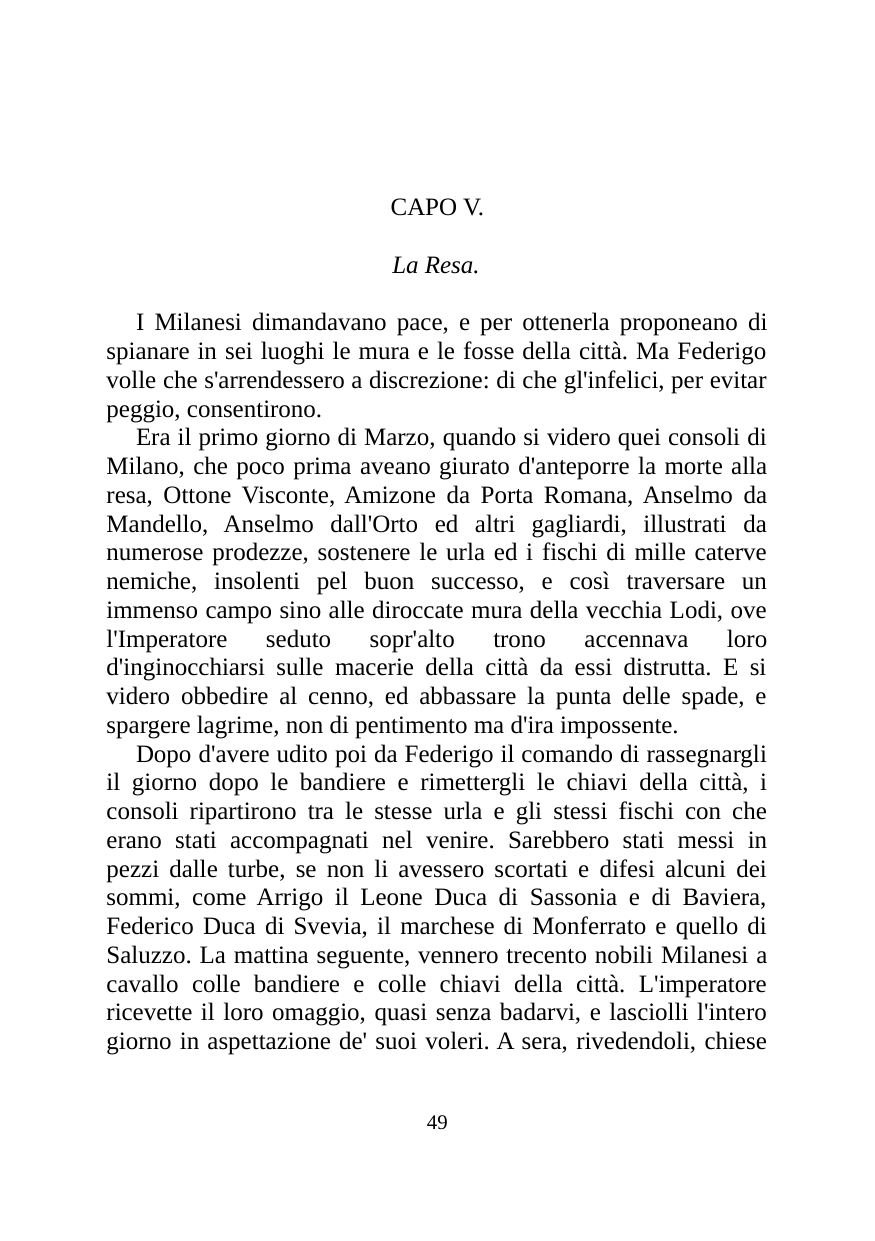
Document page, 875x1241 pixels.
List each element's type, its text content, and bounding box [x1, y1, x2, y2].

text CAPO V. [106, 192, 768, 221]
text I Milanesi dimandavano pace, e per ottenerla proponeano di spianare in sei luoghi le mura e le fosse della città. Ma Federigo volle che s'arrendessero a discrezione: di che gl'infelici, per evitar peggio, consentirono. [106, 307, 768, 422]
text Era il primo giorno di Marzo, quando si videro quei consoli di Milano, che poco prima aveano giurato d'anteporre la morte alla resa, Ottone Visconte, Amizone da Porta Romana, Anselmo da Mandello, Anselmo dall'Orto ed altri gagliardi, illustrati da numerose prodezze, sostenere le urla ed i fischi di mille caterve nemiche, insolenti pel buon successo, e così traversare un immenso campo sino alle diroccate mura della vecchia Lodi, ove l'Imperatore seduto sopr'alto trono accennava loro d'inginocchiarsi sulle macerie della città da essi distrutta. E si videro obbedire al cenno, ed abbassare la punta delle spade, e spargere lagrime, non di pentimento ma d'ira impossente. [106, 422, 768, 739]
text La Resa. [106, 250, 768, 279]
text Dopo d'avere udito poi da Federigo il comando di rassegnargli il giorno dopo le bandiere e rimettergli le chiavi della città, i consoli ripartirono tra le stesse urla e gli stessi fischi con che erano stati accompagnati nel venire. Sarebbero stati messi in pezzi dalle turbe, se non li avessero scortati e difesi alcuni dei sommi, come Arrigo il Leone Duca di Sassonia e di Baviera, Federico Duca di Svevia, il marchese di Monferrato e quello di Saluzzo. La mattina seguente, vennero trecento nobili Milanesi a cavallo colle bandiere e colle chiavi della città. L'imperatore ricevette il loro omaggio, quasi senza badarvi, e lasciolli l'intero giorno in aspettazione de' suoi voleri. A sera, rivedendoli, chiese [106, 739, 768, 1055]
